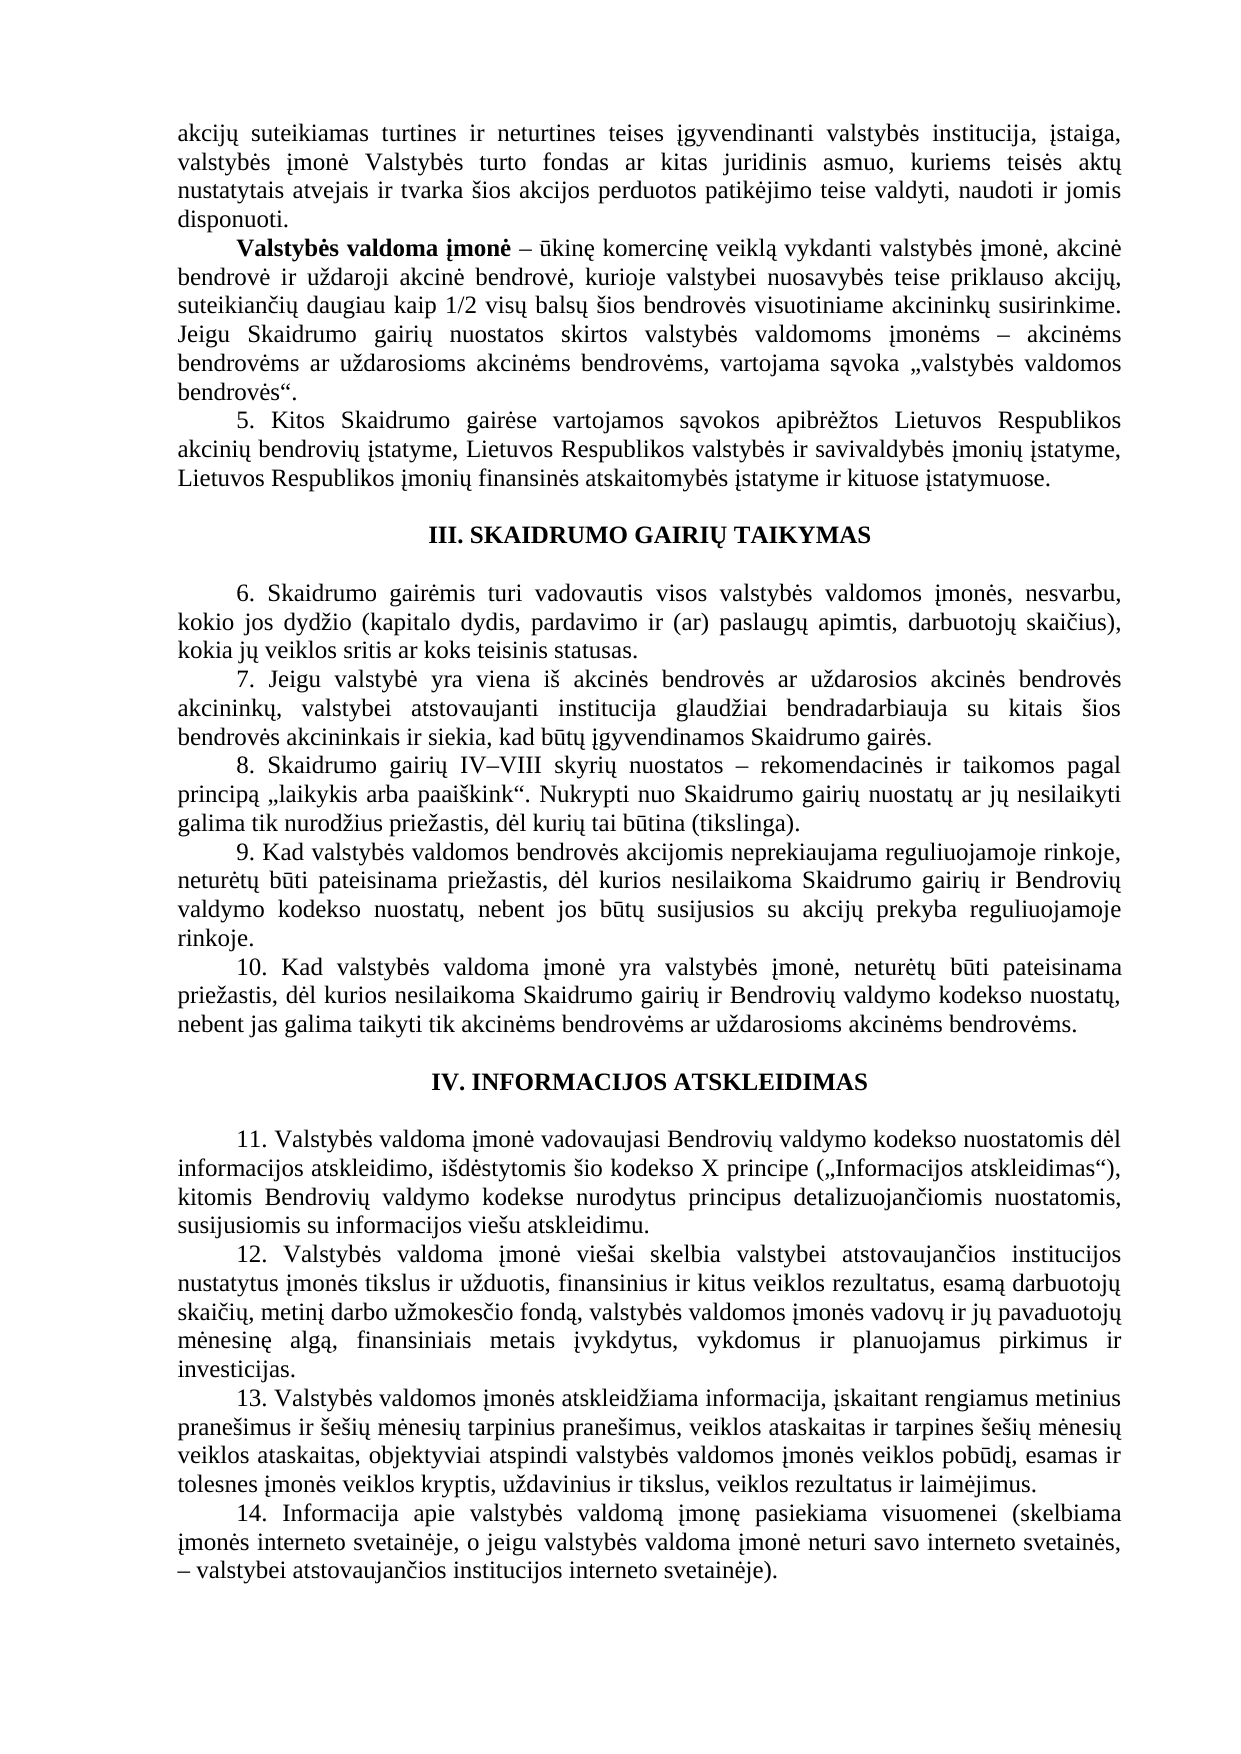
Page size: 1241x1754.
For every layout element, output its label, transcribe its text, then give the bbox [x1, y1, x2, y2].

text 7. Jeigu valstybė yra viena iš akcinės bendrovės ar uždarosios akcinės bendrovės akcininkų, valstybei atstovaujanti institucija glaudžiai bendradarbiauja su kitais šios bendrovės akcininkais ir siekia, kad būtų įgyvendinamos Skaidrumo gairės. [177, 664, 1122, 751]
text 13. Valstybės valdomos įmonės atskleidžiama informacija, įskaitant rengiamus metinius pranešimus ir šešių mėnesių tarpinius pranešimus, veiklos ataskaitas ir tarpines šešių mėnesių veiklos ataskaitas, objektyviai atspindi valstybės valdomos įmonės veiklos pobūdį, esamas ir tolesnes įmonės veiklos kryptis, uždavinius ir tikslus, veiklos rezultatus ir laimėjimus. [177, 1383, 1122, 1498]
text 8. Skaidrumo gairių IV–VIII skyrių nuostatos – rekomendacinės ir taikomos pagal principą „laikykis arba paaiškink“. Nukrypti nuo Skaidrumo gairių nuostatų ar jų nesilaikyti galima tik nurodžius priežastis, dėl kurių tai būtina (tikslinga). [177, 751, 1122, 837]
text 5. Kitos Skaidrumo gairėse vartojamos sąvokos apibrėžtos Lietuvos Respublikos akcinių bendrovių įstatyme, Lietuvos Respublikos valstybės ir savivaldybės įmonių įstatyme, Lietuvos Respublikos įmonių finansinės atskaitomybės įstatyme ir kituose įstatymuose. [177, 406, 1122, 492]
text 14. Informacija apie valstybės valdomą įmonę pasiekiama visuomenei (skelbiama įmonės interneto svetainėje, o jeigu valstybės valdoma įmonė neturi savo interneto svetainės, – valstybei atstovaujančios institucijos interneto svetainėje). [177, 1498, 1122, 1584]
text 10. Kad valstybės valdoma įmonė yra valstybės įmonė, neturėtų būti pateisinama priežastis, dėl kurios nesilaikoma Skaidrumo gairių ir Bendrovių valdymo kodekso nuostatų, nebent jas galima taikyti tik akcinėms bendrovėms ar uždarosioms akcinėms bendrovėms. [177, 952, 1122, 1038]
text akcijų suteikiamas turtines ir neturtines teises įgyvendinanti valstybės institucija, įstaiga, valstybės įmonė Valstybės turto fondas ar kitas juridinis asmuo, kuriems teisės aktų nustatytais atvejais ir tvarka šios akcijos perduotos patikėjimo teise valdyti, naudoti ir jomis disponuoti. [177, 118, 1122, 233]
text 9. Kad valstybės valdomos bendrovės akcijomis neprekiaujama reguliuojamoje rinkoje, neturėtų būti pateisinama priežastis, dėl kurios nesilaikoma Skaidrumo gairių ir Bendrovių valdymo kodekso nuostatų, nebent jos būtų susijusios su akcijų prekyba reguliuojamoje rinkoje. [177, 837, 1122, 952]
text Valstybės valdoma įmonė – ūkinę komercinę veiklą vykdanti valstybės įmonė, akcinė bendrovė ir uždaroji akcinė bendrovė, kurioje valstybei nuosavybės teise priklauso akcijų, suteikiančių daugiau kaip 1/2 visų balsų šios bendrovės visuotiniame akcininkų susirinkime. Jeigu Skaidrumo gairių nuostatos skirtos valstybės valdomoms įmonėms – akcinėms bendrovėms ar uždarosioms akcinėms bendrovėms, vartojama sąvoka „valstybės valdomos bendrovės“. [177, 233, 1122, 406]
text 11. Valstybės valdoma įmonė vadovaujasi Bendrovių valdymo kodekso nuostatomis dėl informacijos atskleidimo, išdėstytomis šio kodekso X principe („Informacijos atskleidimas“), kitomis Bendrovių valdymo kodekse nurodytus principus detalizuojančiomis nuostatomis, susijusiomis su informacijos viešu atskleidimu. [177, 1124, 1122, 1239]
text III. SKAIDRUMO GAIRIŲ TAIKYMAS [177, 521, 1122, 549]
text IV. INFORMACIJOS ATSKLEIDIMAS [177, 1067, 1122, 1096]
text 12. Valstybės valdoma įmonė viešai skelbia valstybei atstovaujančios institucijos nustatytus įmonės tikslus ir užduotis, finansinius ir kitus veiklos rezultatus, esamą darbuotojų skaičių, metinį darbo užmokesčio fondą, valstybės valdomos įmonės vadovų ir jų pavaduotojų mėnesinę algą, finansiniais metais įvykdytus, vykdomus ir planuojamus pirkimus ir investicijas. [177, 1239, 1122, 1383]
text 6. Skaidrumo gairėmis turi vadovautis visos valstybės valdomos įmonės, nesvarbu, kokio jos dydžio (kapitalo dydis, pardavimo ir (ar) paslaugų apimtis, darbuotojų skaičius), kokia jų veiklos sritis ar koks teisinis statusas. [177, 578, 1122, 664]
